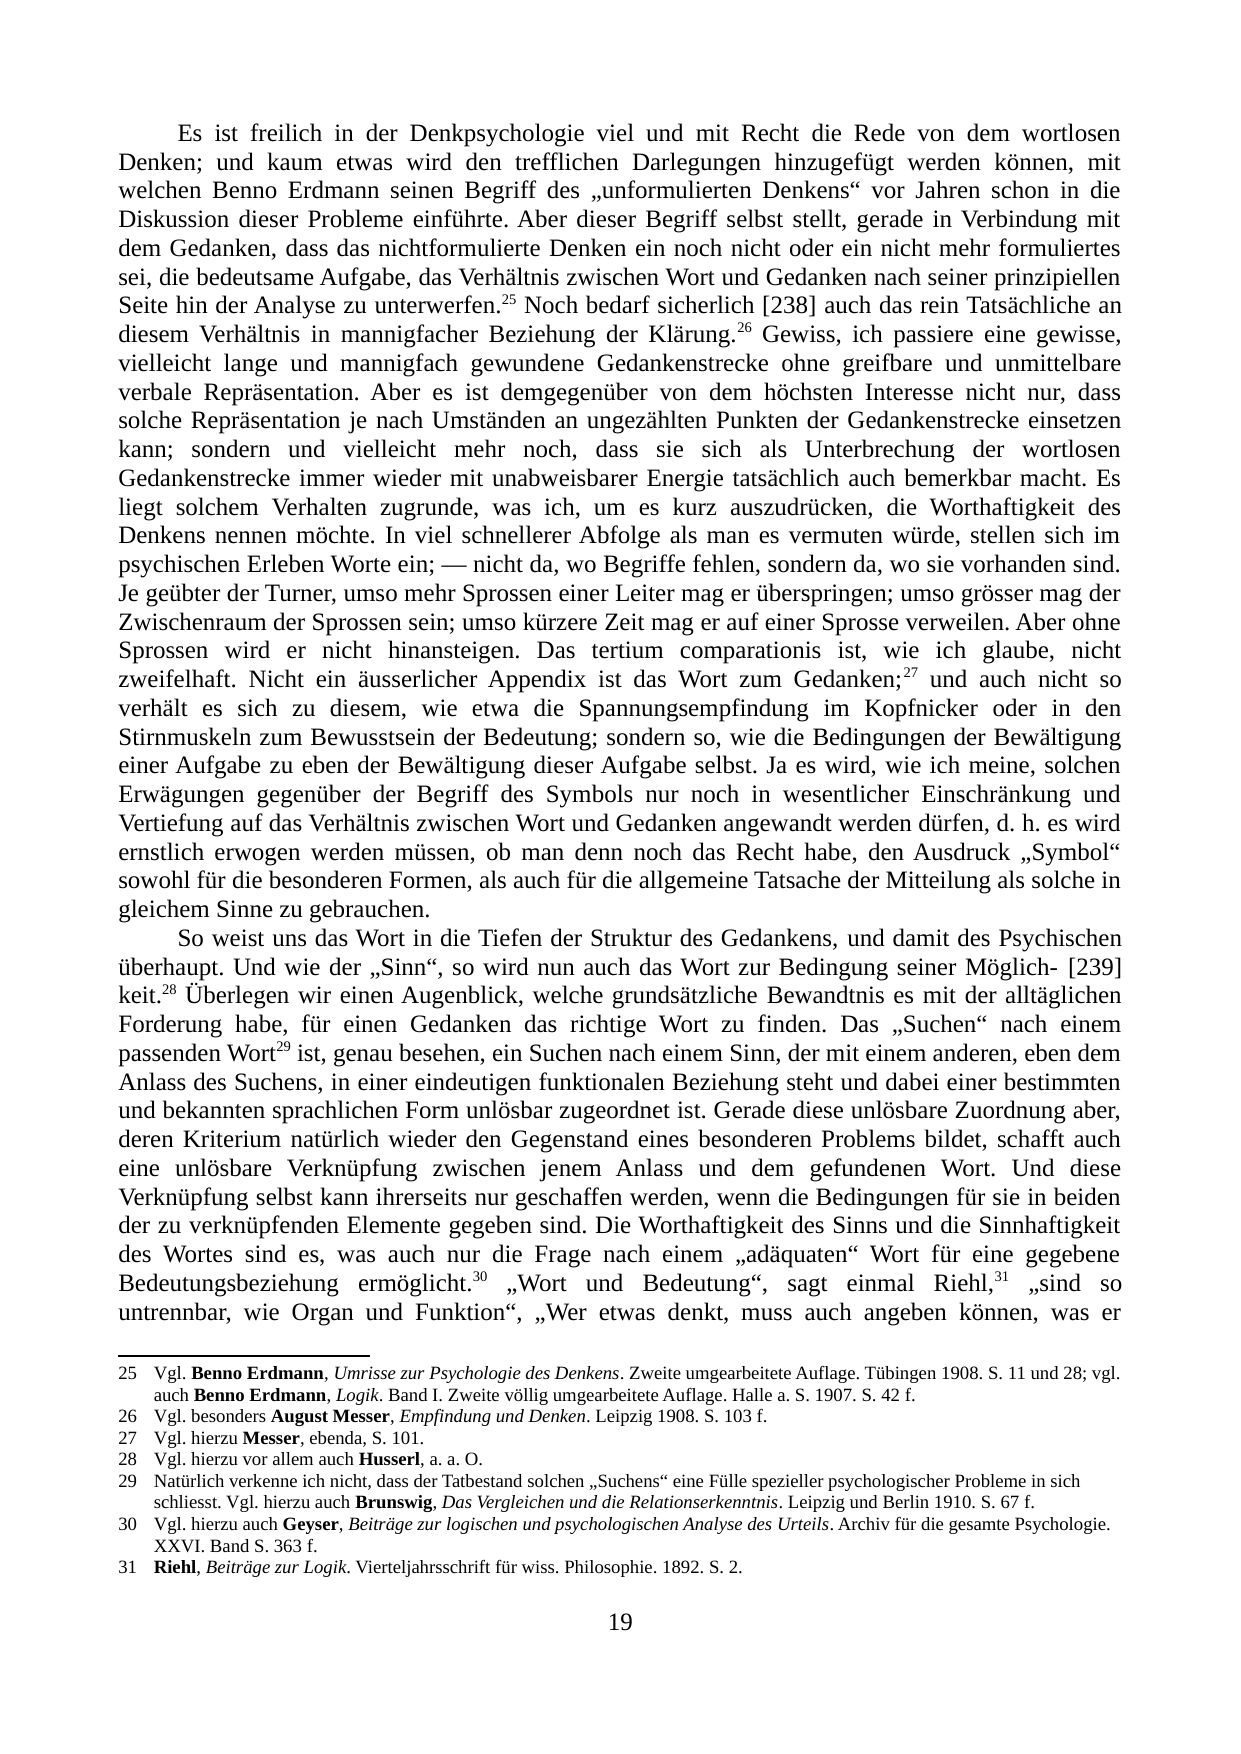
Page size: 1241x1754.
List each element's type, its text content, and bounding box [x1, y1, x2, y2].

text Es ist freilich in der Denkpsychologie viel und mit Recht die Rede von dem wortlosen Denken; und kaum etwas wird den trefflichen Darlegungen hinzugefügt werden können, mit welchen Benno Erdmann seinen Begriff des „unformulierten Denkens“ vor Jahren schon in die Diskussion dieser Probleme einführte. Aber dieser Begriff selbst stellt, gerade in Verbindung mit dem Gedanken, dass das nichtformulierte Denken ein noch nicht oder ein nicht mehr formuliertes sei, die bedeutsame Aufgabe, das Verhältnis zwischen Wort und Gedanken nach seiner prinzipiellen Seite hin der Analyse zu unterwerfen. Noch bedarf sicherlich [238] auch das rein Tatsächliche an diesem Verhältnis in mannigfacher Beziehung der Klärung. Gewiss, ich passiere eine gewisse, vielleicht lange und mannigfach gewundene Gedankenstrecke ohne greifbare und unmittelbare verbale Repräsentation. Aber es ist demgegenüber von dem höchsten Interesse nicht nur, dass solche Repräsentation je nach Umständen an ungezählten Punkten der Gedankenstrecke einsetzen kann; sondern und vielleicht mehr noch, dass sie sich als Unterbrechung der wortlosen Gedankenstrecke immer wieder mit unabweisbarer Energie tatsächlich auch bemerkbar macht. Es liegt solchem Verhalten zugrunde, was ich, um es kurz auszudrücken, die Worthaftigkeit des Denkens nennen möchte. In viel schnellerer Abfolge als man es vermuten würde, stellen sich im psychischen Erleben Worte ein; — nicht da, wo Begriffe fehlen, sondern da, wo sie vorhanden sind. Je geübter der Turner, umso mehr Sprossen einer Leiter mag er überspringen; umso grösser mag der Zwischenraum der Sprossen sein; umso kürzere Zeit mag er auf einer Sprosse verweilen. Aber ohne Sprossen wird er nicht hinansteigen. Das tertium comparationis ist, wie ich glaube, nicht zweifelhaft. Nicht ein äusserlicher Appendix ist das Wort zum Gedanken; und auch nicht so verhält es sich zu diesem, wie etwa die Spannungsempfindung im Kopfnicker oder in den Stirnmuskeln zum Bewusstsein der Bedeutung; sondern so, wie die Bedingungen der Bewältigung einer Aufgabe zu eben der Bewältigung dieser Aufgabe selbst. Ja es wird, wie ich meine, solchen Erwägungen gegenüber der Begriff des Symbols nur noch in wesentlicher Einschränkung und Vertiefung auf das Verhältnis zwischen Wort und Gedanken angewandt werden dürfen, d. h. es wird ernstlich erwogen werden müssen, ob man denn noch das Recht habe, den Ausdruck „Symbol“ sowohl für die besonderen Formen, als auch für die allgemeine Tatsache der Mitteilung als solche in gleichem Sinne zu gebrauchen. [118, 118, 1122, 923]
text Vgl. hierzu vor allem auch Husserl, a. a. O. [118, 1448, 1122, 1470]
text Riehl, Beiträge zur Logik. Vierteljahrsschrift für wiss. Philosophie. 1892. S. 2. [118, 1556, 1122, 1578]
text Vgl. hierzu Messer, ebenda, S. 101. [118, 1427, 1122, 1448]
text Vgl. besonders August Messer, Empfindung und Denken. Leipzig 1908. S. 103 f. [118, 1405, 1122, 1427]
text Natürlich verkenne ich nicht, dass der Tatbestand solchen „Suchens“ eine Fülle spezieller psychologischer Probleme in sich schliesst. Vgl. hierzu auch Brunswig, Das Vergleichen und die Relationserkenntnis. Leipzig und Berlin 1910. S. 67 f. [118, 1470, 1122, 1513]
text So weist uns das Wort in die Tiefen der Struktur des Gedankens, und damit des Psychischen überhaupt. Und wie der „Sinn“, so wird nun auch das Wort zur Bedingung seiner Möglich- [239] keit. Überlegen wir einen Augenblick, welche grundsätzliche Bewandtnis es mit der alltäglichen Forderung habe, für einen Gedanken das richtige Wort zu finden. Das „Suchen“ nach einem passenden Wort ist, genau besehen, ein Suchen nach einem Sinn, der mit einem anderen, eben dem Anlass des Suchens, in einer eindeutigen funktionalen Beziehung steht und dabei einer bestimmten und bekannten sprachlichen Form unlösbar zugeordnet ist. Gerade diese unlösbare Zuordnung aber, deren Kriterium natürlich wieder den Gegenstand eines besonderen Problems bildet, schafft auch eine unlösbare Verknüpfung zwischen jenem Anlass und dem gefundenen Wort. Und diese Verknüpfung selbst kann ihrerseits nur geschaffen werden, wenn die Bedingungen für sie in beiden der zu verknüpfenden Elemente gegeben sind. Die Worthaftigkeit des Sinns und die Sinnhaftigkeit des Wortes sind es, was auch nur die Frage nach einem „adäquaten“ Wort für eine gegebene Bedeutungsbeziehung ermöglicht. „Wort und Bedeutung“, sagt einmal Riehl, „sind so untrennbar, wie Organ und Funktion“, „Wer etwas denkt, muss auch angeben können, was er denkt“; — ein Satz, der, wie mir scheint, sein volles Gewicht erst dann erhält, wenn man ihn nicht als den Ausdruck einer psychologischen Tatsache, sondern als den der funktionalen Zusammengehörigkeit von Wort und Gedanke begreift, und der damit geradezu den Lebensnerv aller Wissenschaft bioslegt. Gerade im Hinblick auf diese seine Funktion aber dürfen wir hinzufügen: In dem Masse, als selbst an der blossen „Empfindung“ das Moment der Bedeutung in den Vordergrund rückt, gewinnt auch sie verbale Repräsentabilität. Wieder handelt es sich auch hier, ganz wie bei der „Sinnhaftigkeit des Gedachten“, um einen streng theoretischen Charakter; d. h. nicht um eine Behauptung tatsächlicher Natur [240] darüber, dass jeder Sinn einem Wort zugeordnet sei, und umgekehrt, bezw. darüber, welches Wort dabei im besonderen Fall in Frage kommen möchte; sondern um die Einsicht, das dem Forschen nach einer positiven Beziehung zwischen Wort und Sinn, der begrifflichen Beschaffenheit beider Faktoren zufolge, an keinem Punkte grundsätzlich Halt geboten werden könne. [118, 923, 1122, 1326]
text Vgl. hierzu auch Geyser, Beiträge zur logischen und psychologischen Analyse des Urteils. Archiv für die gesamte Psychologie. XXVI. Band S. 363 f. [118, 1513, 1122, 1556]
text Vgl. Benno Erdmann, Umrisse zur Psychologie des Denkens. Zweite umgearbeitete Auflage. Tübingen 1908. S. 11 und 28; vgl. auch Benno Erdmann, Logik. Band I. Zweite völlig umgearbeitete Auflage. Halle a. S. 1907. S. 42 f. [118, 1362, 1122, 1405]
